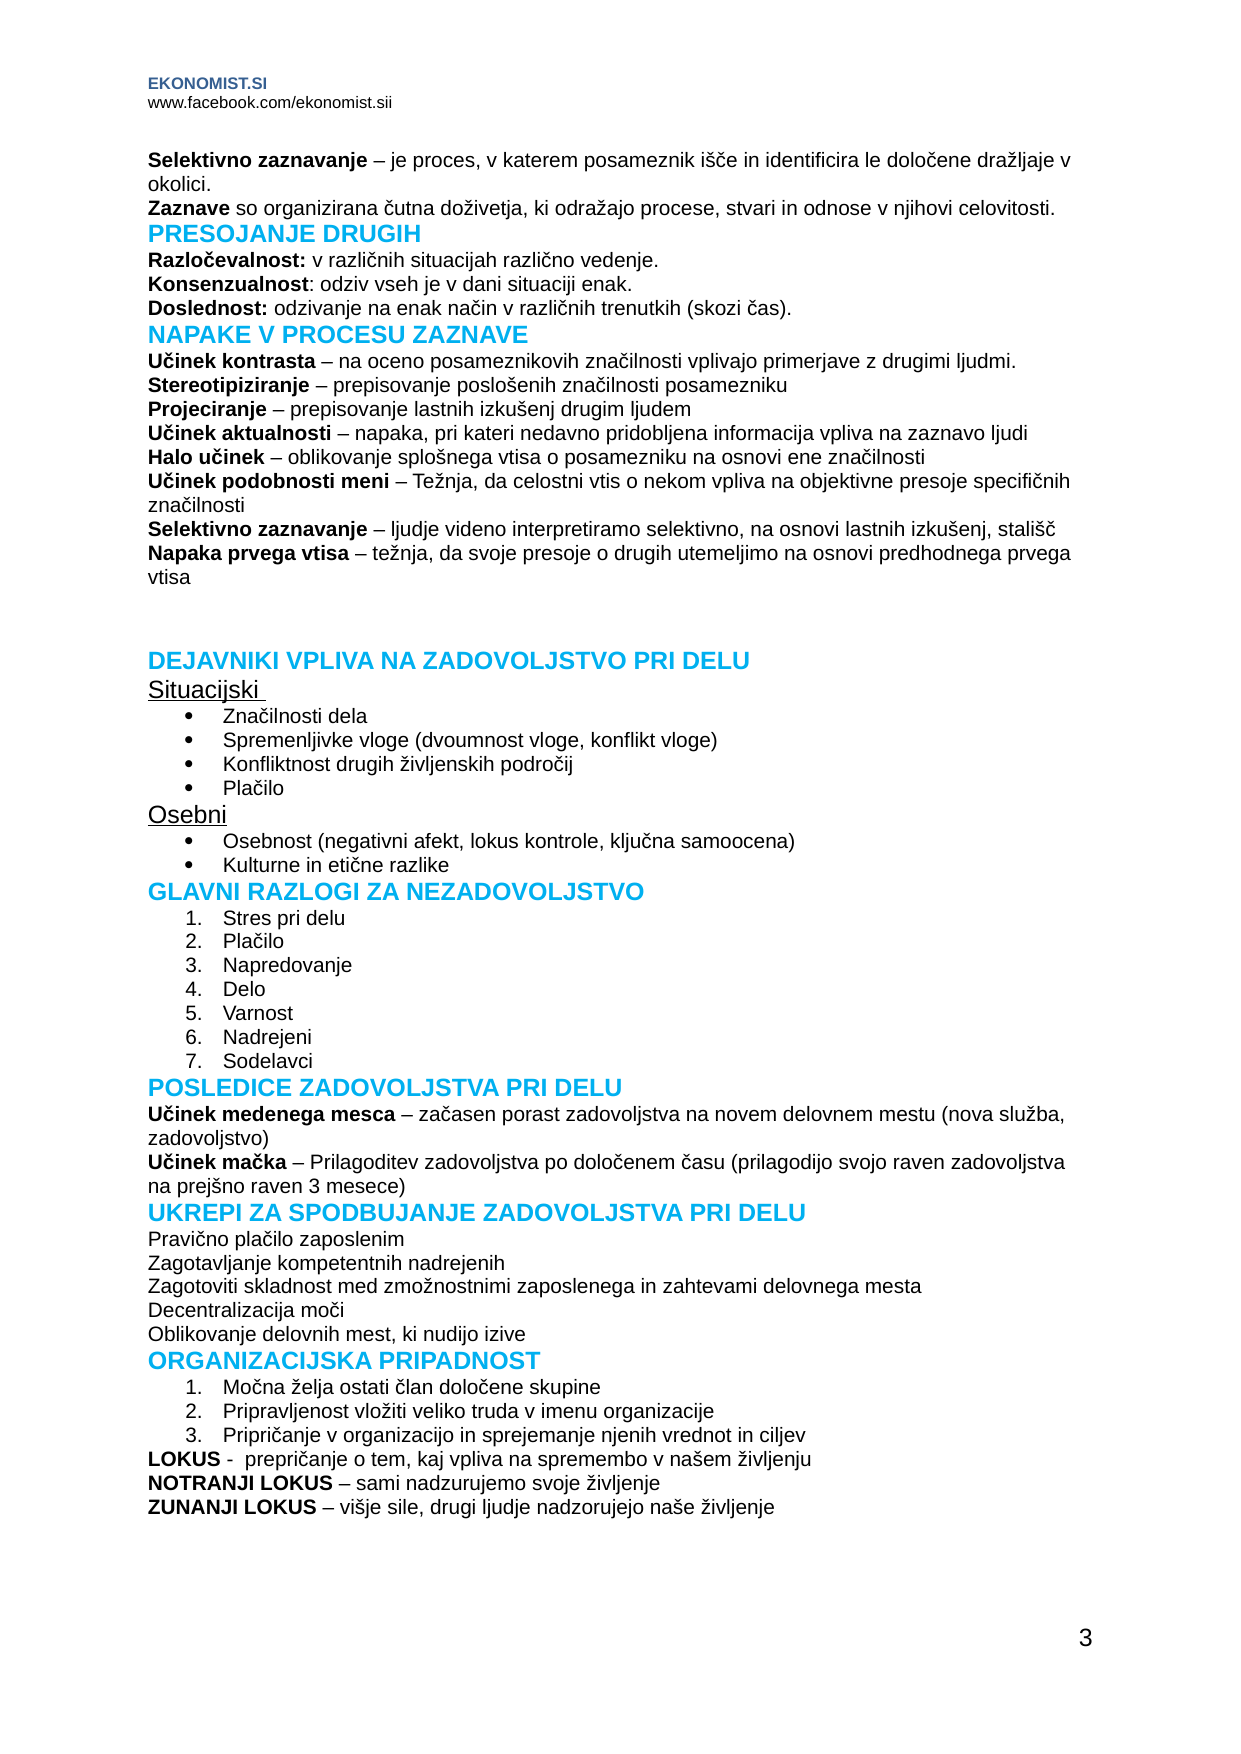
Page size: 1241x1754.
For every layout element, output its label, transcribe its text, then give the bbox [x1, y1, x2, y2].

text POSLEDICE ZADOVOLJSTVA PRI DELU [148, 1073, 1093, 1102]
text DEJAVNIKI VPLIVA NA ZADOVOLJSTVO PRI DELU [148, 646, 1093, 675]
text UKREPI ZA SPODBUJANJE ZADOVOLJSTVA PRI DELU [148, 1198, 1093, 1226]
list Varnost [185, 1001, 1093, 1025]
text PRESOJANJE DRUGIH [148, 219, 1093, 248]
text Situacijski [148, 675, 1093, 703]
list Delo [185, 977, 1093, 1001]
list Pripričanje v organizacijo in sprejemanje njenih vrednot in ciljev [185, 1423, 1093, 1447]
list Kulturne in etične razlike [185, 852, 1093, 877]
text Osebni [148, 800, 1093, 828]
list Močna želja ostati član določene skupine [185, 1375, 1093, 1399]
list Stres pri delu [185, 905, 1093, 929]
list Nadrejeni [185, 1025, 1093, 1049]
list Značilnosti dela [185, 703, 1093, 727]
list Sodelavci [185, 1049, 1093, 1073]
text Učinek medenega mesca – začasen porast zadovoljstva na novem delovnem mestu (nova služba, zadovoljstvo) Učinek mačka – Prilagoditev zadovoljstva po določenem času (prilagodijo svojo raven zadovoljstva na prejšno raven 3 mesece) [148, 1102, 1093, 1198]
text Selektivno zaznavanje – je proces, v katerem posameznik išče in identificira le določene dražljaje v okolici. [148, 148, 1093, 196]
list Osebnost (negativni afekt, lokus kontrole, ključna samoocena) [185, 828, 1093, 852]
list Plačilo [185, 929, 1093, 953]
list Napredovanje [185, 953, 1093, 977]
text Razločevalnost: v različnih situacijah različno vedenje. [148, 248, 1093, 272]
list Spremenljivke vloge (dvoumnost vloge, konflikt vloge) [185, 727, 1093, 752]
text ORGANIZACIJSKA PRIPADNOST [148, 1346, 1093, 1375]
list Plačilo [185, 776, 1093, 800]
text Zaznave so organizirana čutna doživetja, ki odražajo procese, stvari in odnose v njihovi celovitosti. [148, 196, 1093, 219]
text Pravično plačilo zaposlenim Zagotavljanje kompetentnih nadrejenih Zagotoviti skladnost med zmožnostnimi zaposlenega in zahtevami delovnega mesta Decentralizacija moči Oblikovanje delovnih mest, ki nudijo izive [148, 1226, 1093, 1346]
text NAPAKE V PROCESU ZAZNAVE [148, 320, 1093, 349]
text Konsenzualnost: odziv vseh je v dani situaciji enak. [148, 272, 1093, 296]
list Konfliktnost drugih življenskih področij [185, 752, 1093, 776]
list Pripravljenost vložiti veliko truda v imenu organizacije [185, 1399, 1093, 1423]
text Doslednost: odzivanje na enak način v različnih trenutkih (skozi čas). [148, 296, 1093, 320]
text Učinek kontrasta – na oceno posameznikovih značilnosti vplivajo primerjave z drugimi ljudmi. Stereotipiziranje – prepisovanje poslošenih značilnosti posamezniku Projeciranje – prepisovanje lastnih izkušenj drugim ljudem Učinek aktualnosti – napaka, pri kateri nedavno pridobljena informacija vpliva na zaznavo ljudi Halo učinek – oblikovanje splošnega vtisa o posamezniku na osnovi ene značilnosti Učinek podobnosti meni – Težnja, da celostni vtis o nekom vpliva na objektivne presoje specifičnih značilnosti Selektivno zaznavanje – ljudje videno interpretiramo selektivno, na osnovi lastnih izkušenj, stališč Napaka prvega vtisa – težnja, da svoje presoje o drugih utemeljimo na osnovi predhodnega prvega vtisa [148, 349, 1093, 588]
text GLAVNI RAZLOGI ZA NEZADOVOLJSTVO [148, 877, 1093, 905]
text LOKUS - prepričanje o tem, kaj vpliva na spremembo v našem življenju NOTRANJI LOKUS – sami nadzurujemo svoje življenje ZUNANJI LOKUS – višje sile, drugi ljudje nadzorujejo naše življenje [148, 1447, 1093, 1519]
